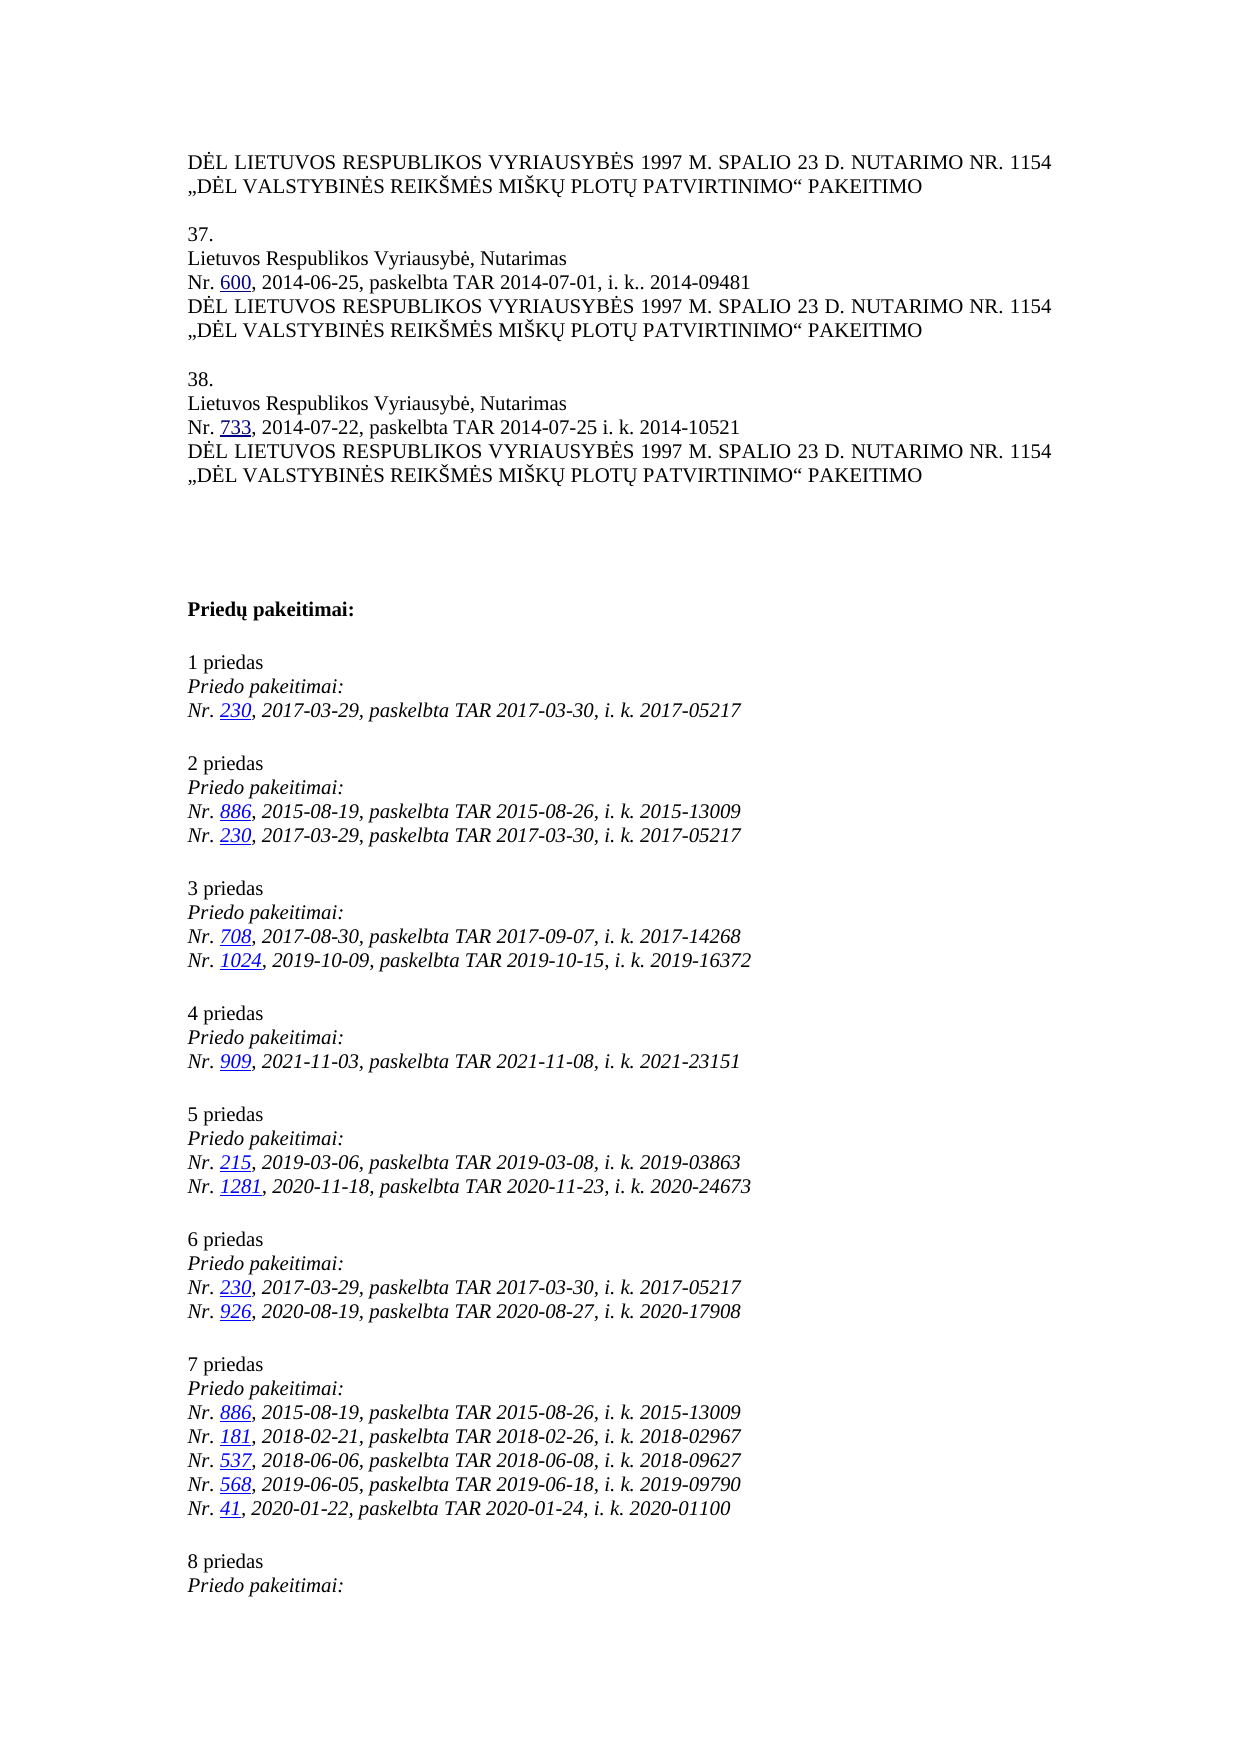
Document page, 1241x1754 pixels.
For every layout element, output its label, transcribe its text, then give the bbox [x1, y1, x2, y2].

text 6 priedas [187, 1227, 1053, 1251]
text Nr. 230, 2017-03-29, paskelbta TAR 2017-03-30, i. k. 2017-05217 [187, 698, 1053, 722]
text Nr. 230, 2017-03-29, paskelbta TAR 2017-03-30, i. k. 2017-05217 [187, 823, 1053, 847]
text DĖL LIETUVOS RESPUBLIKOS VYRIAUSYBĖS 1997 M. SPALIO 23 D. NUTARIMO NR. 1154 „DĖL VALSTYBINĖS REIKŠMĖS MIŠKŲ PLOTŲ PATVIRTINIMO“ PAKEITIMO [187, 439, 1053, 487]
text DĖL LIETUVOS RESPUBLIKOS VYRIAUSYBĖS 1997 M. SPALIO 23 D. NUTARIMO NR. 1154 „DĖL VALSTYBINĖS REIKŠMĖS MIŠKŲ PLOTŲ PATVIRTINIMO“ PAKEITIMO [187, 294, 1053, 342]
text Nr. 1281, 2020-11-18, paskelbta TAR 2020-11-23, i. k. 2020-24673 [187, 1174, 1053, 1198]
text Nr. 886, 2015-08-19, paskelbta TAR 2015-08-26, i. k. 2015-13009 [187, 799, 1053, 823]
text 38. [187, 367, 1053, 391]
text Priedo pakeitimai: [187, 674, 1053, 698]
text Nr. 215, 2019-03-06, paskelbta TAR 2019-03-08, i. k. 2019-03863 [187, 1150, 1053, 1174]
text 3 priedas [187, 876, 1053, 900]
text 5 priedas [187, 1102, 1053, 1126]
text Nr. 600, 2014-06-25, paskelbta TAR 2014-07-01, i. k.. 2014-09481 [187, 270, 1053, 294]
text Nr. 568, 2019-06-05, paskelbta TAR 2019-06-18, i. k. 2019-09790 [187, 1472, 1053, 1496]
text Priedo pakeitimai: [187, 1025, 1053, 1049]
text 7 priedas [187, 1352, 1053, 1376]
text Nr. 1024, 2019-10-09, paskelbta TAR 2019-10-15, i. k. 2019-16372 [187, 948, 1053, 972]
text Lietuvos Respublikos Vyriausybė, Nutarimas [187, 391, 1053, 415]
text 8 priedas [187, 1549, 1053, 1573]
text Priedo pakeitimai: [187, 1376, 1053, 1400]
text Nr. 886, 2015-08-19, paskelbta TAR 2015-08-26, i. k. 2015-13009 [187, 1400, 1053, 1424]
text Nr. 708, 2017-08-30, paskelbta TAR 2017-09-07, i. k. 2017-14268 [187, 924, 1053, 948]
text DĖL LIETUVOS RESPUBLIKOS VYRIAUSYBĖS 1997 M. SPALIO 23 D. NUTARIMO NR. 1154 „DĖL VALSTYBINĖS REIKŠMĖS MIŠKŲ PLOTŲ PATVIRTINIMO“ PAKEITIMO [187, 150, 1053, 198]
text Priedo pakeitimai: [187, 775, 1053, 799]
text 2 priedas [187, 751, 1053, 775]
text Nr. 926, 2020-08-19, paskelbta TAR 2020-08-27, i. k. 2020-17908 [187, 1299, 1053, 1323]
text Nr. 41, 2020-01-22, paskelbta TAR 2020-01-24, i. k. 2020-01100 [187, 1496, 1053, 1520]
text Lietuvos Respublikos Vyriausybė, Nutarimas [187, 246, 1053, 270]
text 37. [187, 222, 1053, 246]
text Priedo pakeitimai: [187, 1573, 1053, 1597]
text Priedų pakeitimai: [187, 597, 1053, 621]
text Priedo pakeitimai: [187, 1126, 1053, 1150]
text Nr. 537, 2018-06-06, paskelbta TAR 2018-06-08, i. k. 2018-09627 [187, 1448, 1053, 1472]
text Priedo pakeitimai: [187, 900, 1053, 924]
text Nr. 230, 2017-03-29, paskelbta TAR 2017-03-30, i. k. 2017-05217 [187, 1275, 1053, 1299]
text Nr. 181, 2018-02-21, paskelbta TAR 2018-02-26, i. k. 2018-02967 [187, 1424, 1053, 1448]
text Nr. 909, 2021-11-03, paskelbta TAR 2021-11-08, i. k. 2021-23151 [187, 1049, 1053, 1073]
text 1 priedas [187, 650, 1053, 674]
text Nr. 733, 2014-07-22, paskelbta TAR 2014-07-25 i. k. 2014-10521 [187, 415, 1053, 439]
text Priedo pakeitimai: [187, 1251, 1053, 1275]
text 4 priedas [187, 1001, 1053, 1025]
